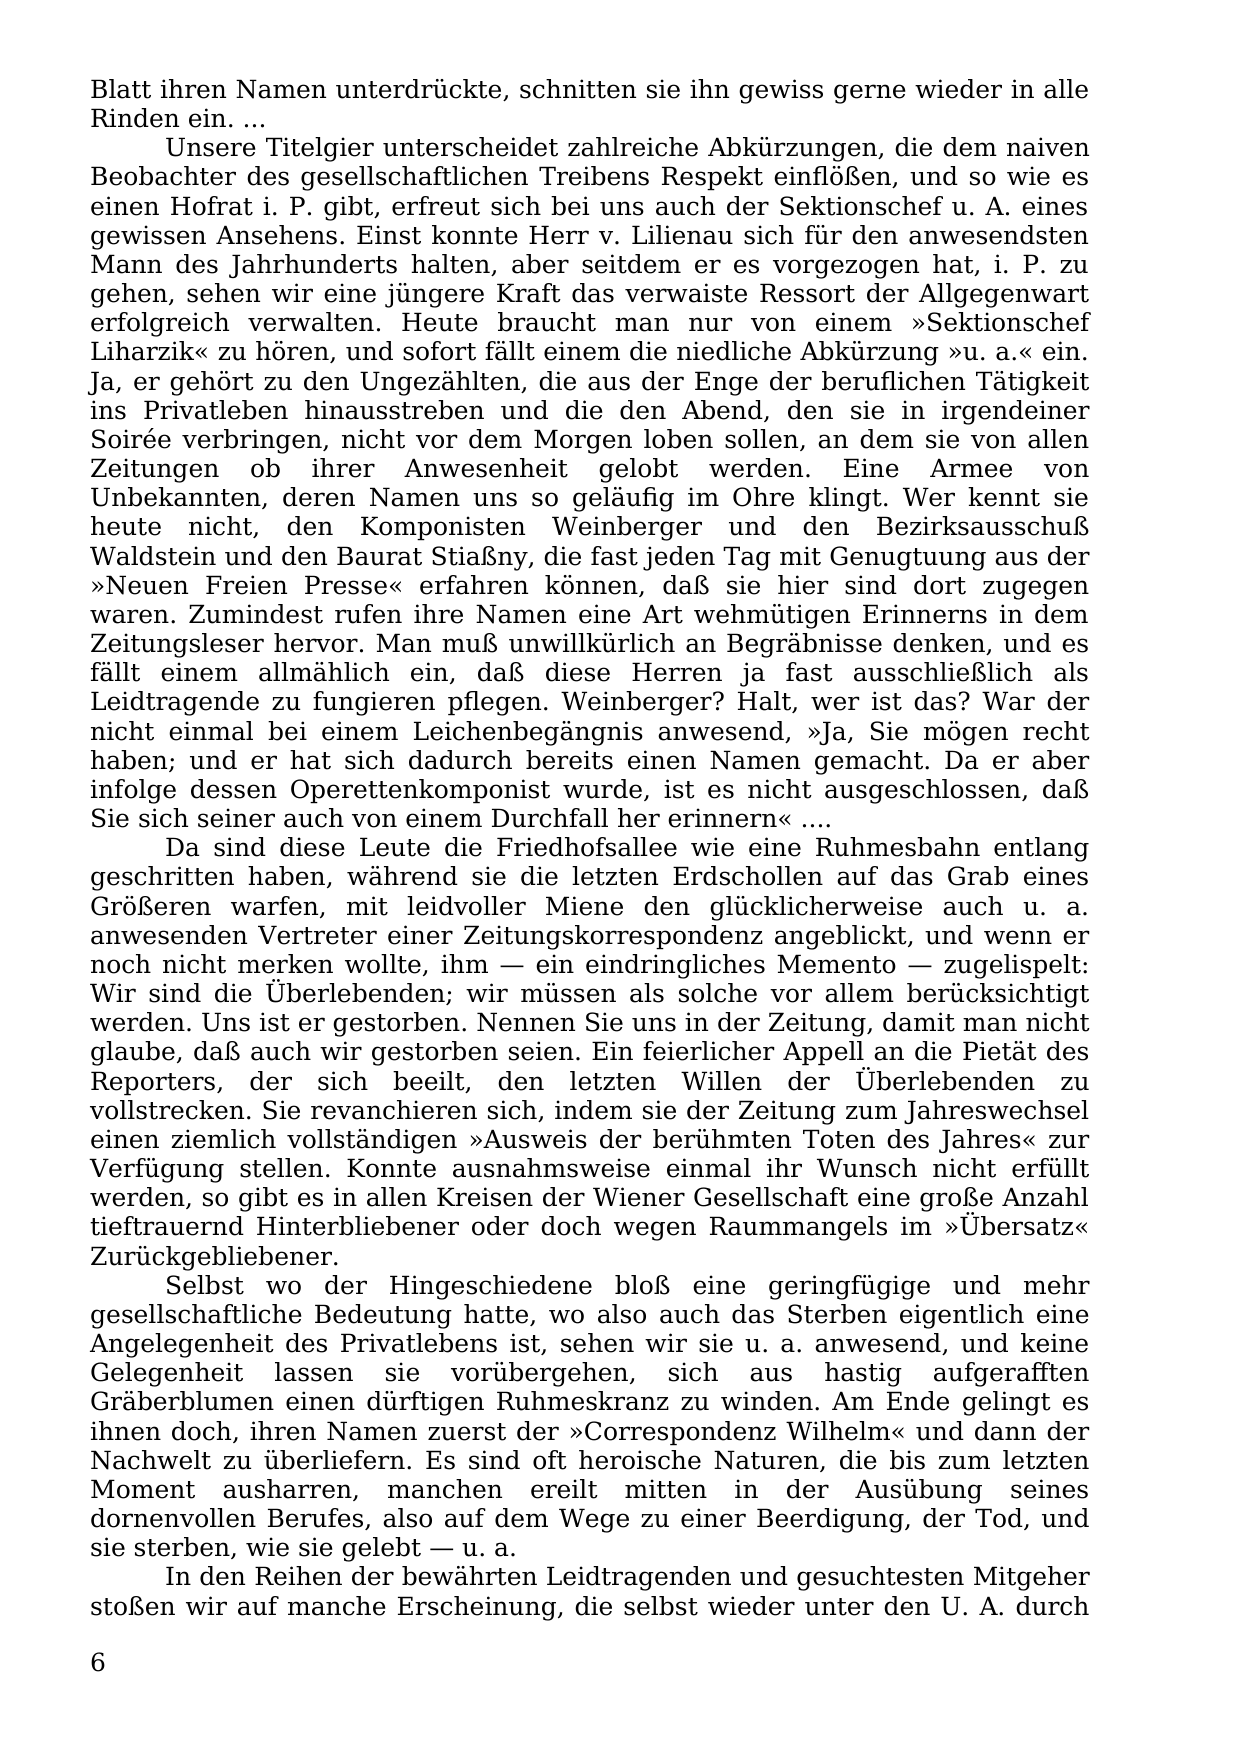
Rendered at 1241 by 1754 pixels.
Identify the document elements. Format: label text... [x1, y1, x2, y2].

text Unsere Titelgier unterscheidet zahlreiche Abkürzungen, die dem naiven Beobachter des gesellschaftlichen Treibens Respekt einflößen, und so wie es einen Hofrat i. P. gibt, erfreut sich bei uns auch der Sektionschef u. A. eines gewissen Ansehens. Einst konnte Herr v. Lilienau sich für den anwesendsten Mann des Jahrhunderts halten, aber seitdem er es vorgezogen hat, i. P. zu gehen, sehen wir eine jüngere Kraft das verwaiste Ressort der Allgegenwart erfolgreich verwalten. Heute braucht man nur von einem »Sektionschef Liharzik« zu hören, und sofort fällt einem die niedliche Abkürzung »u. a.« ein. Ja, er gehört zu den Ungezählten, die aus der Enge der beruflichen Tätigkeit ins Privatleben hinausstreben und die den Abend, den sie in irgendeiner Soirée verbringen, nicht vor dem Morgen loben sollen, an dem sie von allen Zeitungen ob ihrer Anwesenheit gelobt werden. Eine Armee von Unbekannten, deren Namen uns so geläufig im Ohre klingt. Wer kennt sie heute nicht, den Komponisten Weinberger und den Bezirksausschuß Waldstein und den Baurat Stiaßny, die fast jeden Tag mit Genugtuung aus der »Neuen Freien Presse« erfahren können, daß sie hier sind dort zugegen waren. Zumindest rufen ihre Namen eine Art wehmütigen Erinnerns in dem Zeitungsleser hervor. Man muß unwillkürlich an Begräbnisse denken, und es fällt einem allmählich ein, daß diese Herren ja fast ausschließlich als Leidtragende zu fungieren pflegen. Weinberger? Halt, wer ist das? War der nicht einmal bei einem Leichenbegängnis anwesend, »Ja, Sie mögen recht haben; und er hat sich dadurch bereits einen Namen gemacht. Da er aber infolge dessen Operettenkomponist wurde, ist es nicht ausgeschlossen, daß Sie sich seiner auch von einem Durchfall her erinnern« .... [90, 133, 1091, 833]
text In den Reihen der bewährten Leidtragenden und gesuchtesten Mitgeher stoßen wir auf manche Erscheinung, die selbst wieder unter den U. A. durch [90, 1562, 1091, 1621]
text Blatt ihren Namen unterdrückte, schnitten sie ihn gewiss gerne wieder in alle Rinden ein. ... [90, 75, 1091, 133]
text Selbst wo der Hingeschiedene bloß eine geringfügige und mehr gesellschaftliche Bedeutung hatte, wo also auch das Sterben eigentlich eine Angelegenheit des Privatlebens ist, sehen wir sie u. a. anwesend, und keine Gelegenheit lassen sie vorübergehen, sich aus hastig aufgerafften Gräberblumen einen dürftigen Ruhmeskranz zu winden. Am Ende gelingt es ihnen doch, ihren Namen zuerst der »Correspondenz Wilhelm« und dann der Nachwelt zu überliefern. Es sind oft heroische Naturen, die bis zum letzten Moment ausharren, manchen ereilt mitten in der Ausübung seines dornenvollen Berufes, also auf dem Wege zu einer Beerdigung, der Tod, und sie sterben, wie sie gelebt — u. a. [90, 1271, 1091, 1562]
text Da sind diese Leute die Friedhofsallee wie eine Ruhmesbahn entlang geschritten haben, während sie die letzten Erdschollen auf das Grab eines Größeren warfen, mit leidvoller Miene den glücklicherweise auch u. a. anwesenden Vertreter einer Zeitungskorrespondenz angeblickt, und wenn er noch nicht merken wollte, ihm — ein eindringliches Memento — zugelispelt: Wir sind die Überlebenden; wir müssen als solche vor allem berücksichtigt werden. Uns ist er gestorben. Nennen Sie uns in der Zeitung, damit man nicht glaube, daß auch wir gestorben seien. Ein feierlicher Appell an die Pietät des Reporters, der sich beeilt, den letzten Willen der Überlebenden zu vollstrecken. Sie revanchieren sich, indem sie der Zeitung zum Jahreswechsel einen ziemlich vollständigen »Ausweis der berühmten Toten des Jahres« zur Verfügung stellen. Konnte ausnahmsweise einmal ihr Wunsch nicht erfüllt werden, so gibt es in allen Kreisen der Wiener Gesellschaft eine große Anzahl tieftrauernd Hinterbliebener oder doch wegen Raummangels im »Übersatz« Zurückgebliebener. [90, 833, 1091, 1271]
